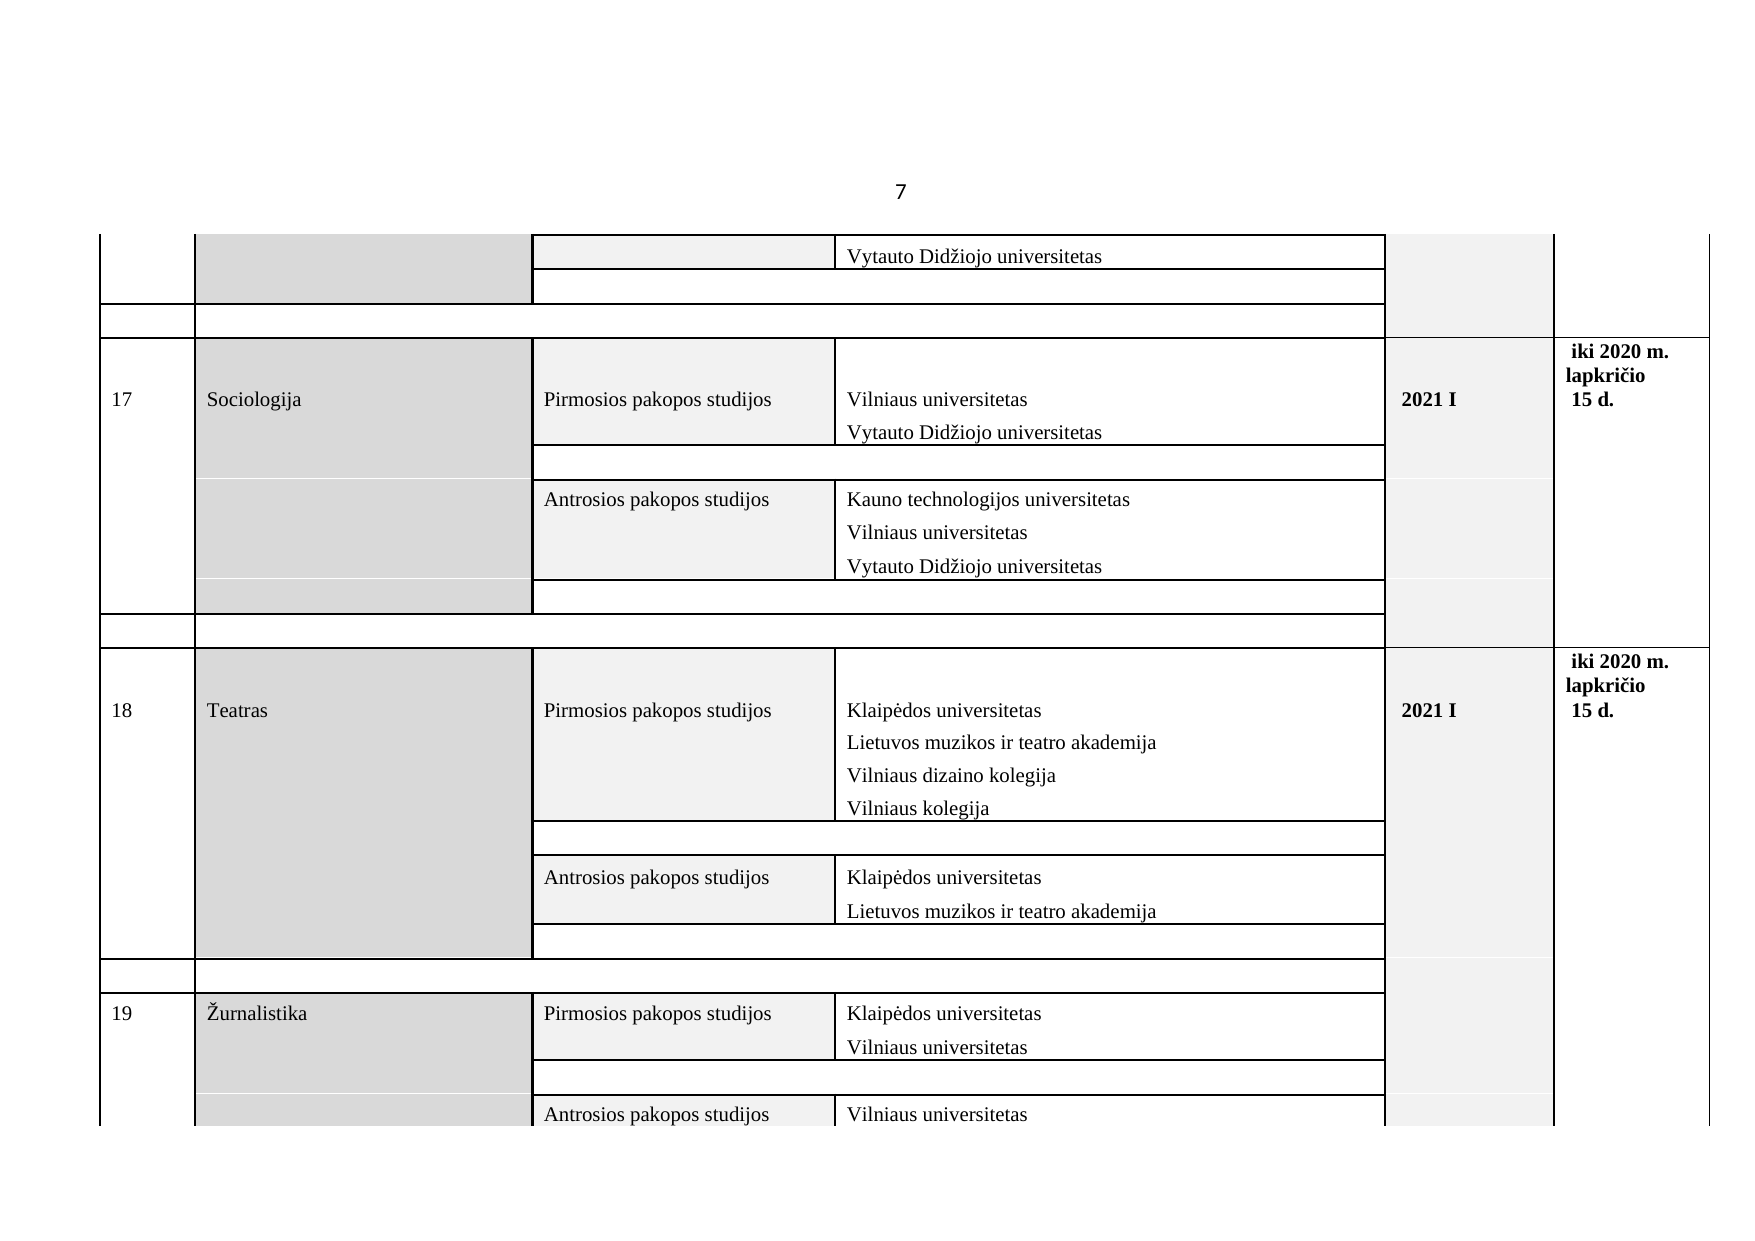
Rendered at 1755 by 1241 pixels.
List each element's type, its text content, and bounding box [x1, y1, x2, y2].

table_cell [1386, 854, 1553, 889]
table_cell Vytauto Didžiojo universitetas [836, 411, 1384, 444]
table_cell [1386, 754, 1553, 787]
table_cell 18 [101, 649, 194, 722]
table_cell [1555, 1059, 1709, 1093]
table_cell Pirmosios pakopos studijos Suma [534, 1061, 1384, 1093]
table_cell [101, 820, 194, 854]
table_cell [835, 615, 1384, 647]
table_cell Pirmosios pakopos studijos Suma [534, 446, 1384, 478]
table_cell Vytauto Didžiojo universitetas [836, 236, 1384, 268]
table_cell [1555, 992, 1709, 1025]
table_cell Pirmosios pakopos studijos [534, 339, 834, 411]
table_cell [1386, 579, 1553, 613]
table_cell [1386, 1025, 1553, 1059]
table_cell [1386, 889, 1553, 923]
table_cell [101, 960, 194, 992]
table_cell [1555, 854, 1709, 889]
table_cell [1386, 722, 1553, 754]
table_cell Antrosios pakopos studijos Suma [534, 925, 1384, 957]
table_cell Sociologija Suma [196, 615, 532, 647]
table_cell Vilniaus universitetas [836, 1096, 1384, 1126]
table_cell Antrosios pakopos studijos Suma [534, 270, 1384, 303]
table_cell [101, 234, 194, 268]
table_cell [196, 579, 531, 613]
table_cell [533, 305, 835, 337]
table_cell Vilniaus universitetas [836, 511, 1384, 544]
table_cell [196, 411, 531, 444]
table_cell [1386, 923, 1553, 957]
table_cell [1555, 234, 1709, 268]
table_cell [1555, 1025, 1709, 1059]
table_cell [196, 889, 531, 923]
table_cell [101, 1059, 194, 1093]
table_cell [835, 305, 1384, 337]
table_cell [196, 854, 531, 889]
table_cell [196, 1094, 531, 1126]
table_cell [1555, 444, 1709, 478]
table_cell [1555, 579, 1709, 613]
table_cell [1555, 511, 1709, 544]
table_cell Rinkodara Suma [196, 305, 532, 337]
table_cell [534, 236, 834, 268]
table_cell [196, 479, 531, 511]
table_cell [534, 754, 834, 787]
table_cell Pirmosios pakopos studijos [534, 994, 834, 1025]
table_cell Lietuvos muzikos ir teatro akademija [836, 889, 1384, 923]
table_cell [101, 1094, 194, 1126]
table_cell [534, 544, 834, 578]
table_cell [534, 787, 834, 820]
table_cell [1386, 544, 1553, 578]
table_cell [196, 923, 531, 957]
table_cell iki 2020 m. lapkričio 15 d. [1555, 648, 1709, 722]
table_cell Klaipėdos universitetas [836, 856, 1384, 889]
table_cell Vilniaus kolegija [836, 787, 1384, 820]
table_cell [1555, 544, 1709, 578]
table_cell [101, 444, 194, 478]
table_cell Vilniaus universitetas [836, 1025, 1384, 1059]
table_cell [1386, 1094, 1553, 1126]
table_cell [1386, 958, 1553, 992]
table_cell Žurnalistika [196, 994, 531, 1025]
table_cell Vilniaus universitetas [836, 339, 1384, 411]
table_cell 17 [101, 339, 194, 411]
table_cell Klaipėdos universitetas [836, 994, 1384, 1025]
table_cell [101, 1025, 194, 1059]
table_cell [1555, 1094, 1709, 1126]
table_cell [196, 722, 531, 754]
table_cell [533, 960, 835, 992]
table_cell [101, 787, 194, 820]
table_cell 2021 I [1386, 648, 1553, 722]
table_cell [196, 787, 531, 820]
table_cell Pirmosios pakopos studijos Suma [534, 822, 1384, 854]
table_cell Vytauto Didžiojo universitetas [836, 544, 1384, 578]
table_cell [101, 479, 194, 511]
table_cell [534, 889, 834, 923]
table_cell [1555, 613, 1709, 647]
table_cell [1386, 787, 1553, 820]
table_cell Teatras [196, 649, 531, 722]
table_cell [196, 268, 531, 303]
table_cell 2021 I [1386, 338, 1553, 411]
table_cell [1555, 411, 1709, 444]
table_cell [101, 854, 194, 889]
table_cell [101, 889, 194, 923]
table_cell Teatras Suma [196, 960, 532, 992]
table_cell [1555, 754, 1709, 787]
table_cell [101, 579, 194, 613]
table_cell [196, 1059, 531, 1093]
table_cell [1555, 820, 1709, 854]
table_cell [196, 1025, 531, 1059]
table_cell [1555, 958, 1709, 992]
table_cell [101, 615, 194, 647]
table_cell Kauno technologijos universitetas [836, 481, 1384, 511]
table_cell [1555, 722, 1709, 754]
table_cell Lietuvos muzikos ir teatro akademija [836, 722, 1384, 754]
table_cell [534, 1025, 834, 1059]
table_cell 19 [101, 994, 194, 1025]
table_cell [534, 411, 834, 444]
table_cell [196, 820, 531, 854]
table_cell [101, 305, 194, 337]
table_cell [1555, 479, 1709, 511]
table_cell [101, 511, 194, 544]
table_cell [1386, 820, 1553, 854]
table_cell [533, 615, 835, 647]
table_cell [534, 511, 834, 544]
table_cell [1386, 479, 1553, 511]
table_cell [1386, 613, 1553, 647]
table_cell [534, 722, 834, 754]
table_cell [101, 923, 194, 957]
table_cell Vilniaus dizaino kolegija [836, 754, 1384, 787]
table_cell Pirmosios pakopos studijos [534, 649, 834, 722]
table_cell [835, 960, 1384, 992]
table_cell [1386, 234, 1553, 268]
table_cell [101, 722, 194, 754]
table_cell [1386, 303, 1553, 337]
table_cell [101, 411, 194, 444]
table_cell Klaipėdos universitetas [836, 649, 1384, 722]
table_cell Antrosios pakopos studijos Suma [534, 581, 1384, 613]
table_cell [196, 511, 531, 544]
table_cell [101, 544, 194, 578]
table_cell Antrosios pakopos studijos [534, 856, 834, 889]
table_cell [1386, 1059, 1553, 1093]
table_cell [1555, 889, 1709, 923]
table_cell [1386, 411, 1553, 444]
table_cell [1555, 303, 1709, 337]
table_cell [1386, 268, 1553, 303]
table_cell Antrosios pakopos studijos [534, 1096, 834, 1126]
table_cell [101, 268, 194, 303]
table_cell Antrosios pakopos studijos [534, 481, 834, 511]
table_cell Sociologija [196, 339, 531, 411]
table_cell [1386, 444, 1553, 478]
table_cell [196, 444, 531, 478]
table_cell [196, 544, 531, 578]
table_cell [1555, 787, 1709, 820]
table_cell [1555, 268, 1709, 303]
table_cell [1555, 923, 1709, 957]
table_cell [1386, 992, 1553, 1025]
table_cell [196, 754, 531, 787]
table_cell [1386, 511, 1553, 544]
table_cell iki 2020 m. lapkričio 15 d. [1555, 338, 1709, 411]
table_cell [101, 754, 194, 787]
table_cell [196, 234, 531, 268]
